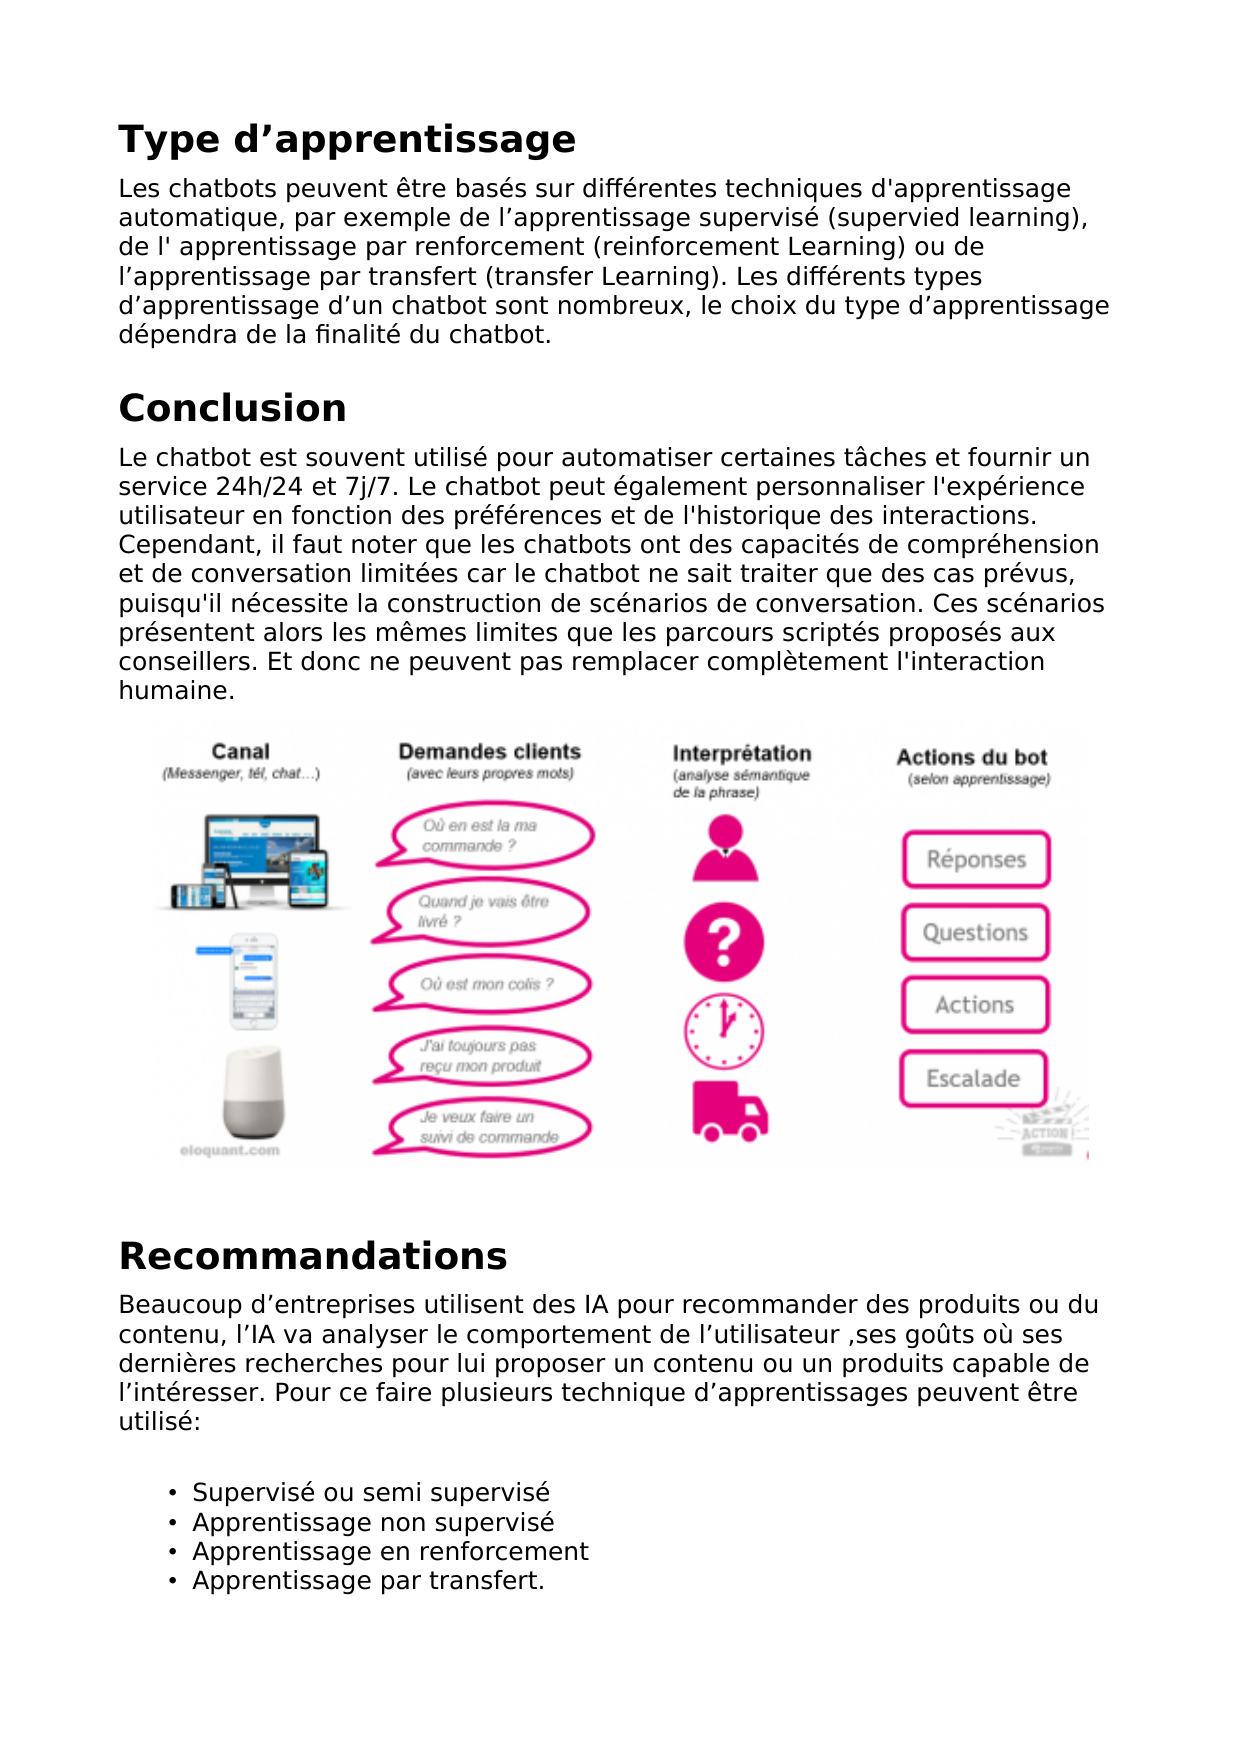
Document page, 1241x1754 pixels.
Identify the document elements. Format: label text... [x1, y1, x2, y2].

text Beaucoup d’entreprises utilisent des IA pour recommander des produits ou du contenu, l’IA va analyser le comportement de l’utilisateur ,ses goûts où ses dernières recherches pour lui proposer un contenu ou un produits capable de l’intéresser. Pour ce faire plusieurs technique d’apprentissages peuvent être utilisé: [118, 1291, 1122, 1437]
subtitle Recommandations [118, 1234, 1122, 1278]
picture [151, 717, 1089, 1168]
list Supervisé ou semi supervisé [177, 1478, 1122, 1508]
subtitle Type d’apprentissage [118, 118, 1122, 162]
list Apprentissage non supervisé [177, 1508, 1122, 1537]
subtitle Conclusion [118, 387, 1122, 430]
text Les chatbots peuvent être basés sur différentes techniques d'apprentissage automatique, par exemple de l’apprentissage supervisé (supervied learning), de l' apprentissage par renforcement (reinforcement Learning) ou de l’apprentissage par transfert (transfer Learning). Les différents types d’apprentissage d’un chatbot sont nombreux, le choix du type d’apprentissage dépendra de la finalité du chatbot. [118, 174, 1122, 349]
list Apprentissage par transfert. [177, 1566, 1122, 1595]
text Le chatbot est souvent utilisé pour automatiser certaines tâches et fournir un service 24h/24 et 7j/7. Le chatbot peut également personnaliser l'expérience utilisateur en fonction des préférences et de l'historique des interactions. Cependant, il faut noter que les chatbots ont des capacités de compréhension et de conversation limitées car le chatbot ne sait traiter que des cas prévus, puisqu'il nécessite la construction de scénarios de conversation. Ces scénarios présentent alors les mêmes limites que les parcours scriptés proposés aux conseillers. Et donc ne peuvent pas remplacer complètement l'interaction humaine. [118, 443, 1122, 705]
list Apprentissage en renforcement [177, 1537, 1122, 1566]
